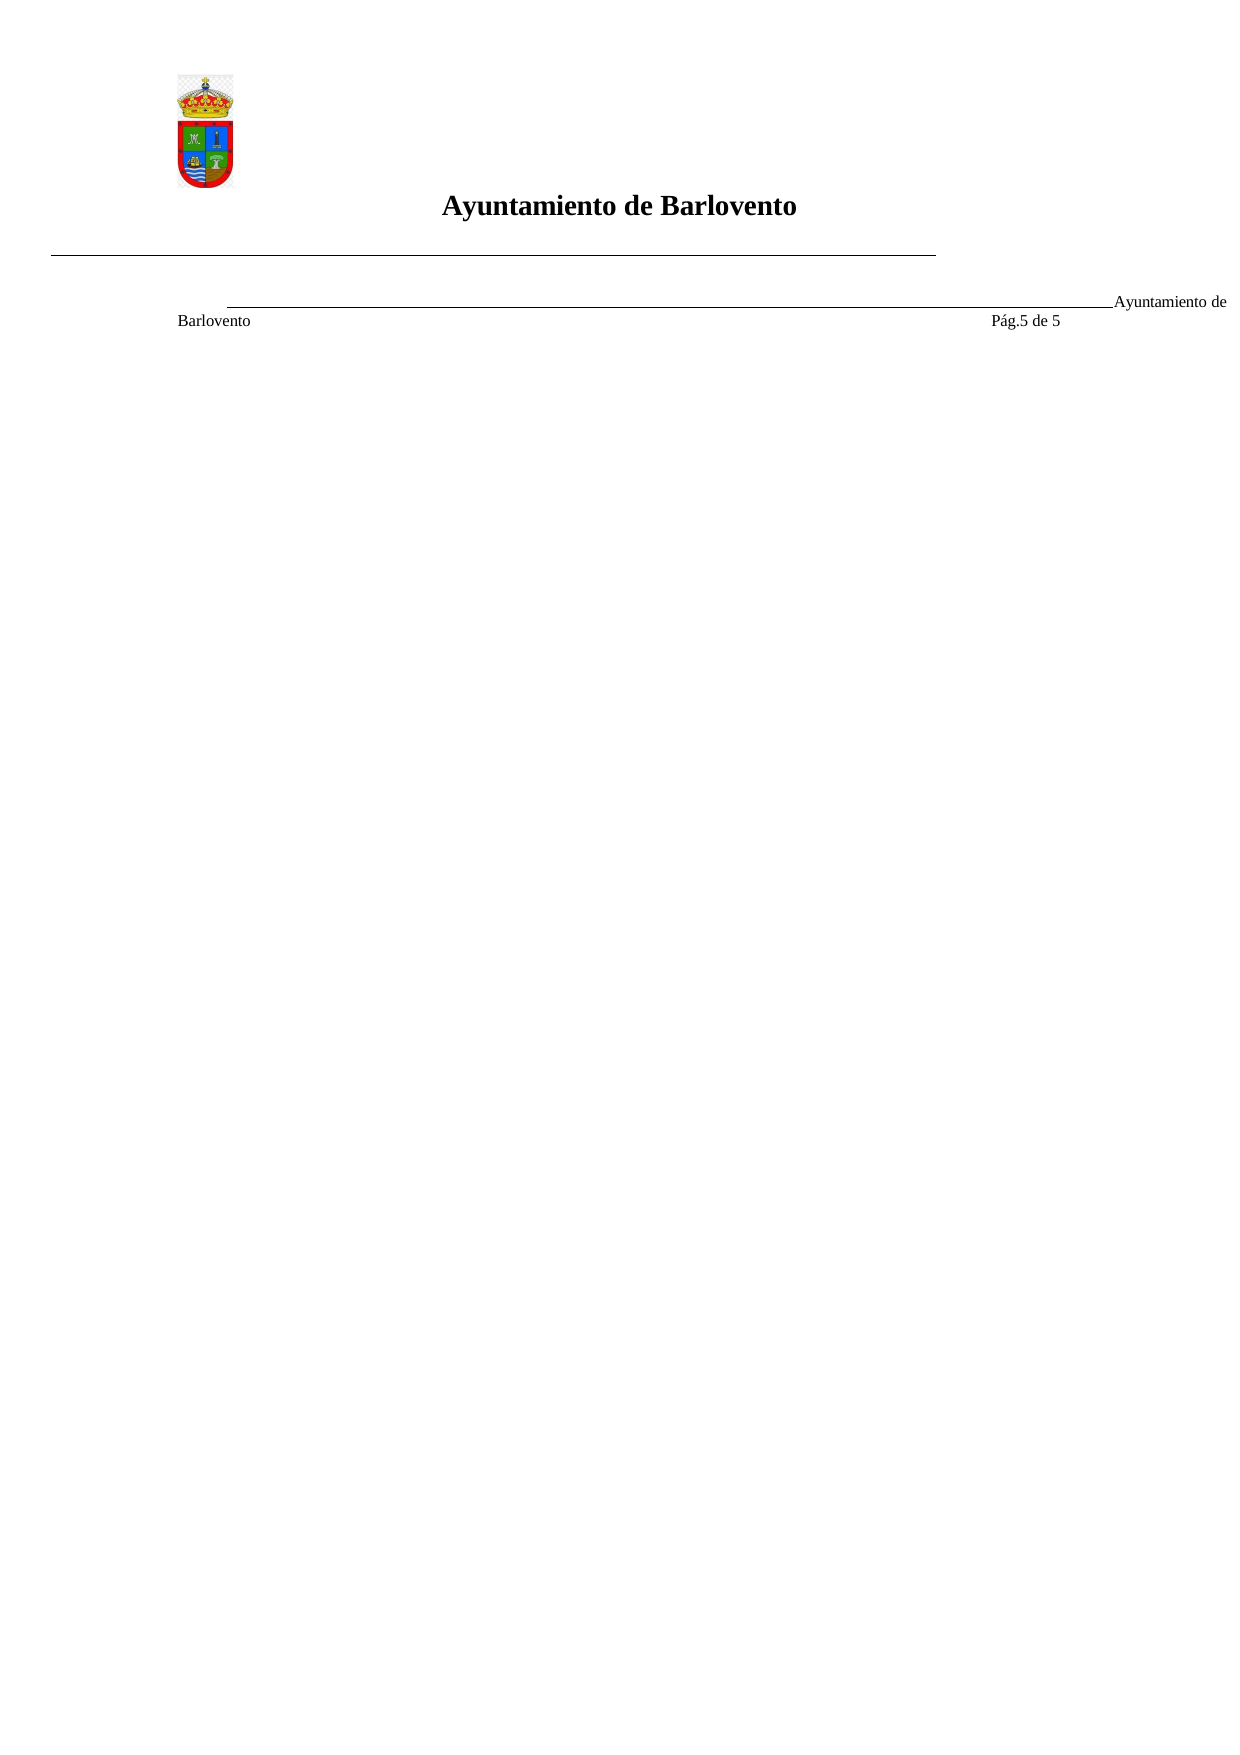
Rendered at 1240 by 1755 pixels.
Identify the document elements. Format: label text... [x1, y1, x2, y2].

text Ayuntamiento de Barlovento Pág.5 de 5 [177, 291, 1239, 330]
